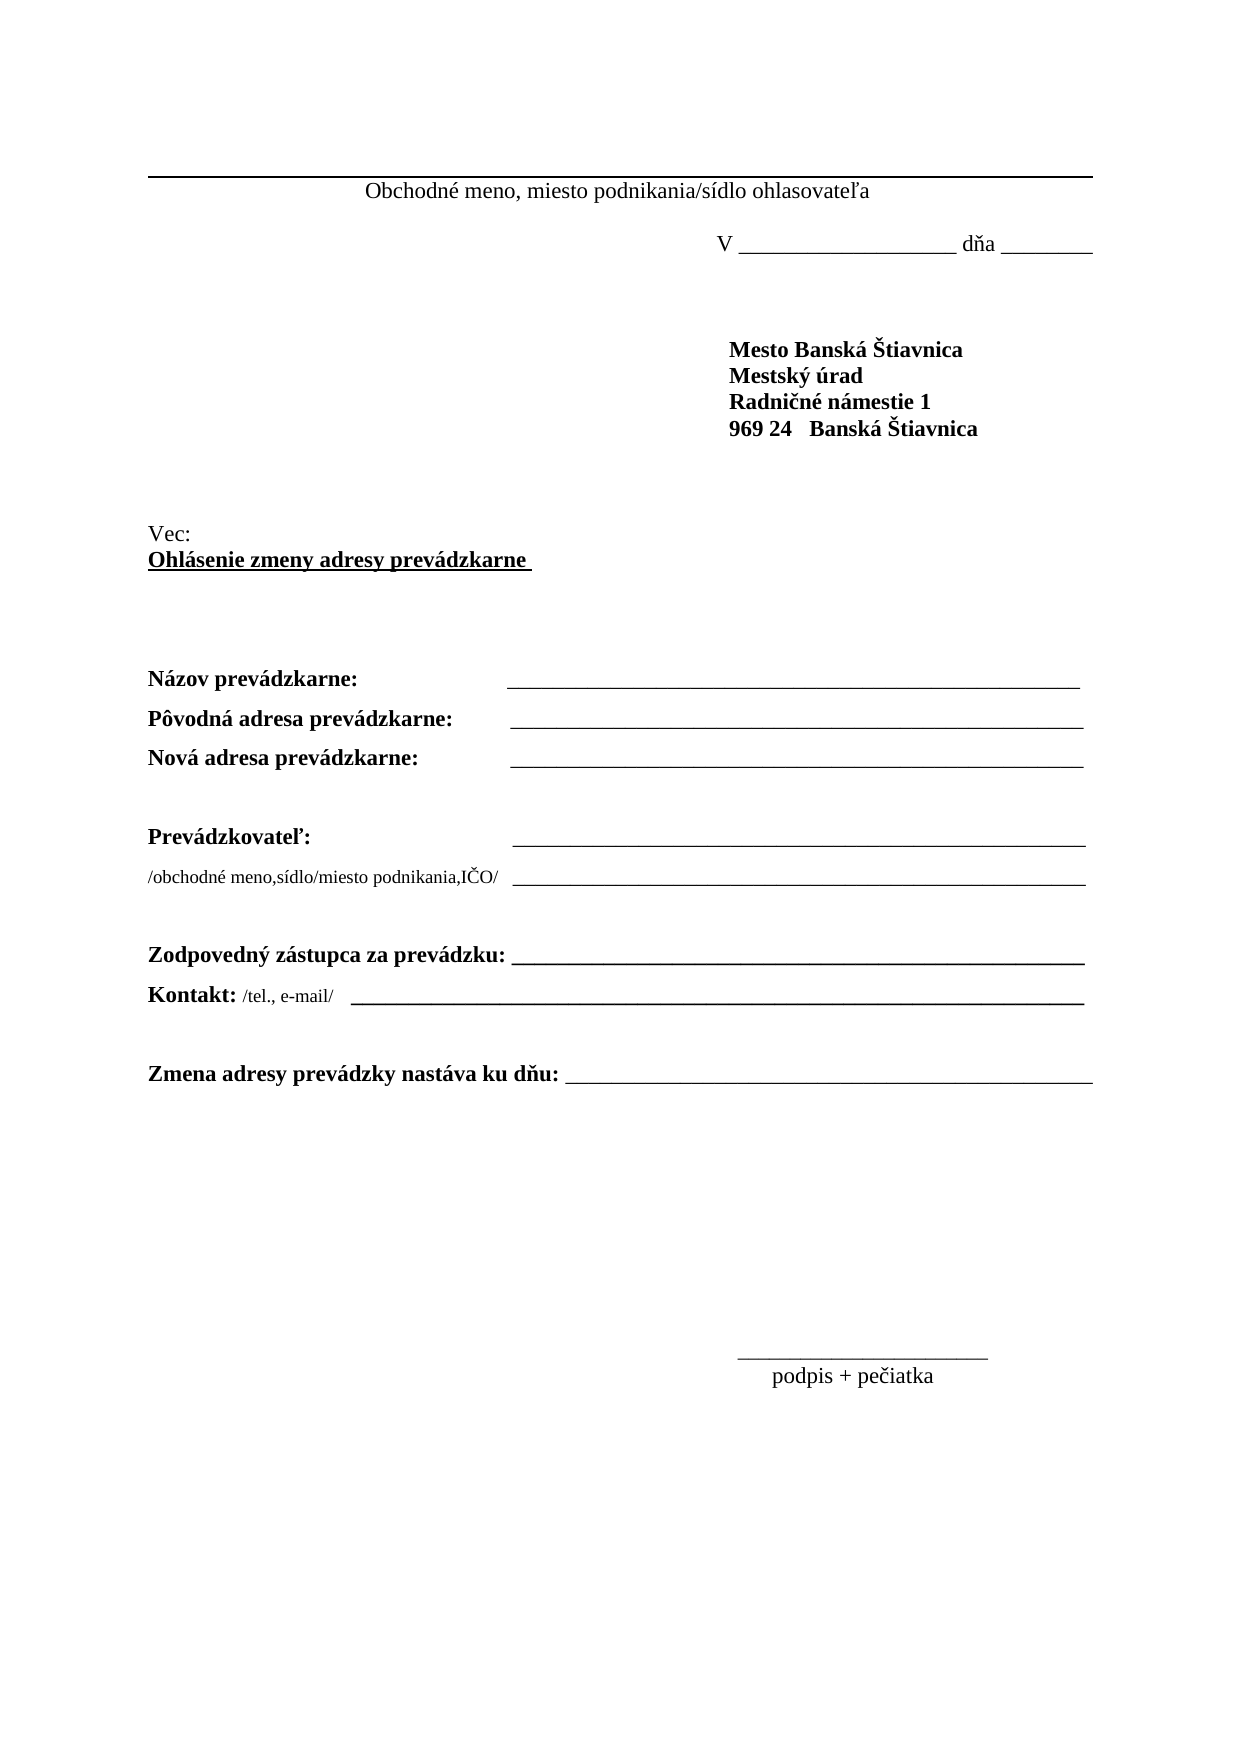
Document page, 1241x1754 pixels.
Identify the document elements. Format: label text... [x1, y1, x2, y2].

text Zodpovedný zástupca za prevádzku: __________________________________________________ [148, 941, 1093, 968]
text Zmena adresy prevádzky nastáva ku dňu: ______________________________________________ [148, 1060, 1093, 1086]
text Prevádzkovateľ: __________________________________________________ [148, 823, 1093, 849]
text Vec: [148, 520, 1093, 547]
text ________________________ [148, 1336, 1093, 1363]
text Radničné námestie 1 [729, 388, 1093, 415]
text podpis + pečiatka [664, 1363, 1093, 1389]
text Obchodné meno, miesto podnikania/sídlo ohlasovateľa [148, 178, 1093, 204]
text Mestský úrad [729, 362, 1093, 388]
text /obchodné meno,sídlo/miesto podnikania,IČO/ __________________________________________________ [148, 862, 1093, 889]
text Ohlásenie zmeny adresy prevádzkarne [148, 547, 1093, 573]
text V ___________________ dňa ________ [148, 230, 1093, 257]
text Pôvodná adresa prevádzkarne: __________________________________________________ [148, 704, 1093, 731]
text Mesto Banská Štiavnica [729, 336, 1093, 362]
text Názov prevádzkarne: __________________________________________________ [148, 665, 1093, 691]
text Nová adresa prevádzkarne: __________________________________________________ [148, 744, 1093, 770]
text 969 24 Banská Štiavnica [729, 415, 1093, 441]
text Kontakt: /tel., e-mail/ ________________________________________________________________ [148, 981, 1093, 1007]
